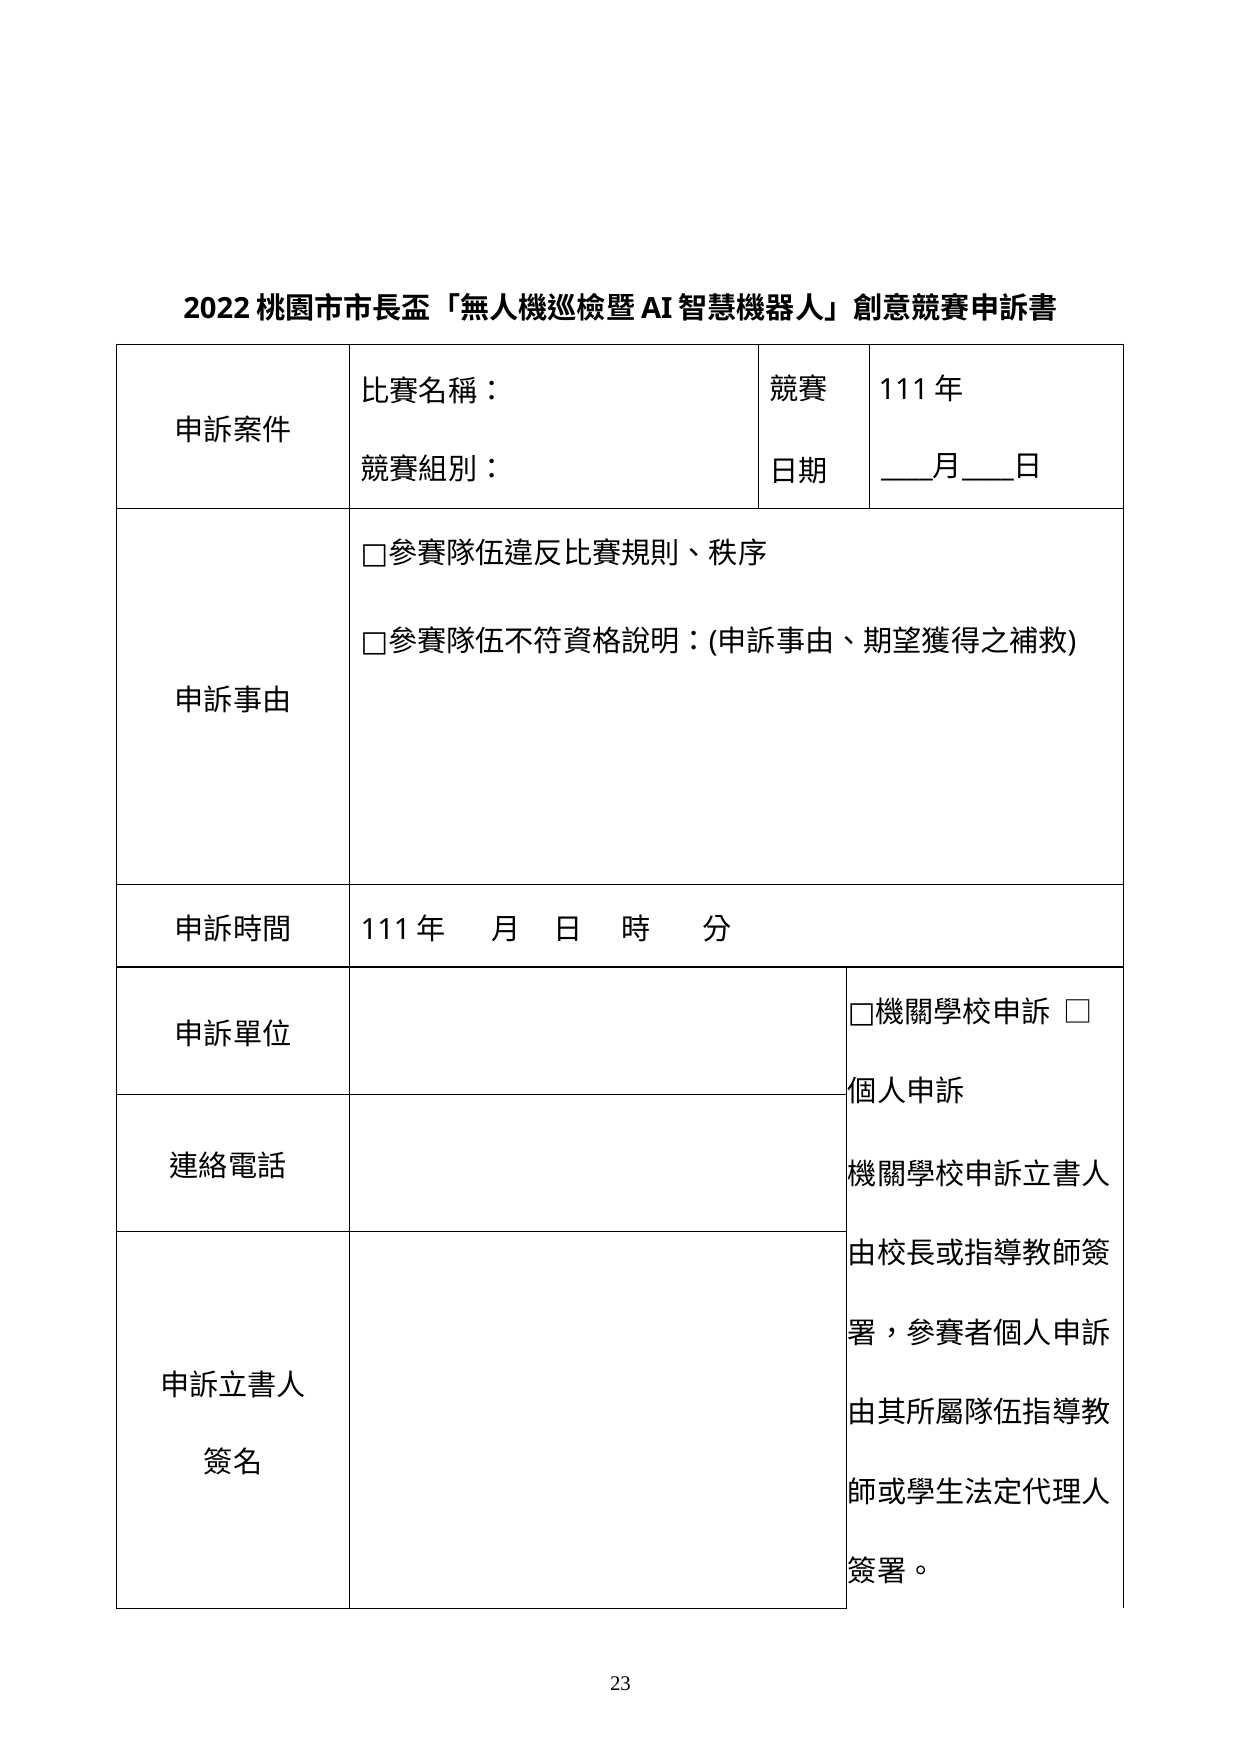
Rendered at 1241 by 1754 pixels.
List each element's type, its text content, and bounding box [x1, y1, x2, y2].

table_cell [350, 1232, 846, 1608]
table_cell [350, 1095, 846, 1231]
table_cell 申訴立書人 簽名 [117, 1232, 349, 1608]
table_cell 連絡電話 [117, 1095, 349, 1231]
table_header 競賽 日期 [759, 345, 869, 508]
table_cell □參賽隊伍違反比賽規則、秩序 □參賽隊伍不符資格說明：(申訴事由、期望獲得之補救) [350, 509, 1123, 884]
table_cell □機關學校申訴 □個人申訴 機關學校申訴立書人由校長或指導教師簽署，參賽者個人申訴由其所屬隊伍指導教師或學生法定代理人簽署。 [847, 968, 1123, 1608]
table_cell 111年 月 日 時 分 [350, 885, 1123, 966]
table_cell 申訴時間 [117, 885, 349, 966]
text 2022桃園市市長盃「無人機巡檢暨AI智慧機器人」創意競賽申訴書 [75, 269, 1165, 344]
table_header 比賽名稱： 競賽組別： [350, 345, 758, 508]
table_cell 申訴事由 [117, 509, 349, 884]
table_header 111年 ____月____日 [870, 345, 1123, 508]
table_header 申訴案件 [117, 345, 349, 508]
table_cell [350, 968, 846, 1094]
table_cell 申訴單位 [117, 968, 349, 1094]
